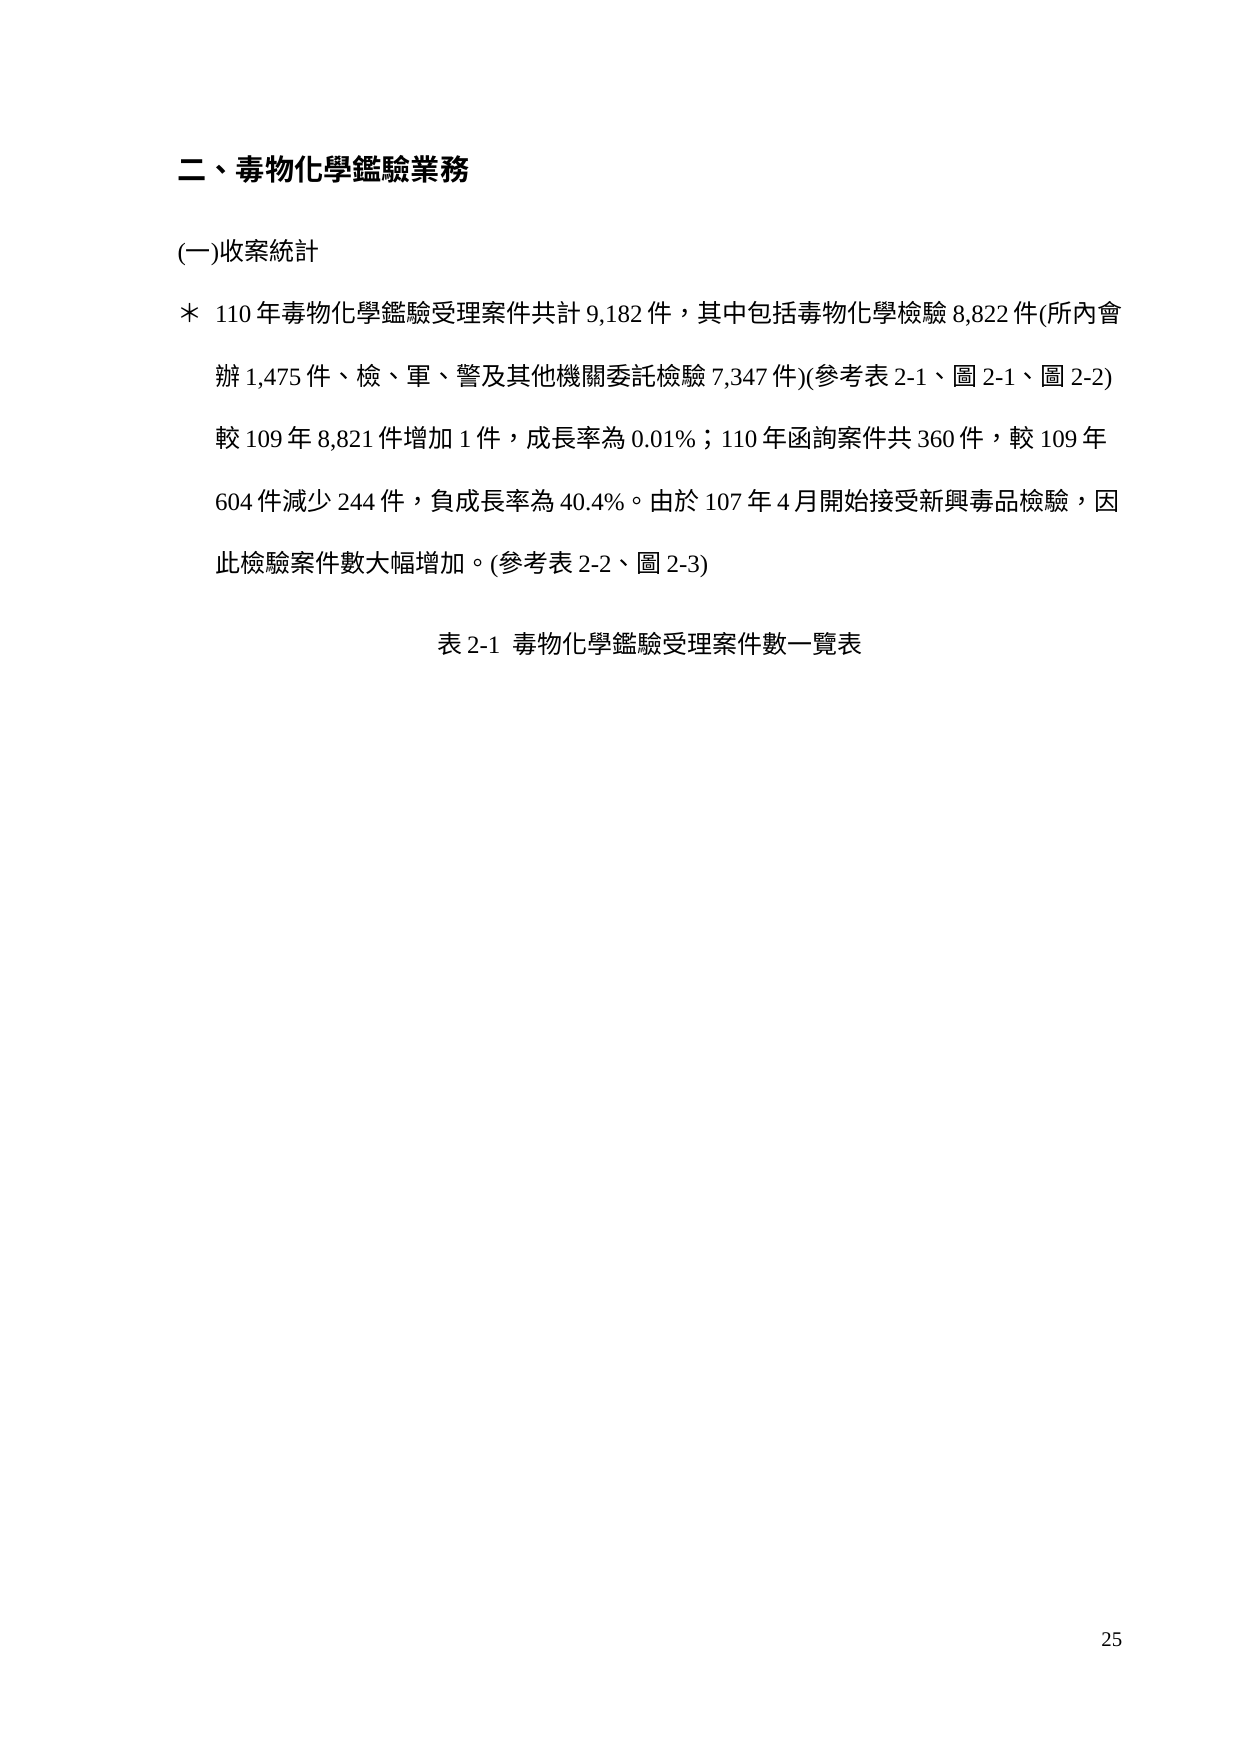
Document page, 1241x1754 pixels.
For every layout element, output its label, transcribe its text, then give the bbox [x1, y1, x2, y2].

text 二、毒物化學鑑驗業務 [177, 126, 1122, 189]
text (一)收案統計 [177, 208, 1122, 270]
list 110年毒物化學鑑驗受理案件共計9,182件，其中包括毒物化學檢驗8,822件(所內會辦1,475件、檢、軍、警及其他機關委託檢驗7,347件)(參考表2-1、圖2-1、圖2-2) 較109年8,821件增加1件，成長率為0.01%；110年函詢案件共360件，較109年604件減少244件，負成長率為40.4%。由於107年4月開始接受新興毒品檢驗，因此檢驗案件數大幅增加。(參考表2-2、圖2-3) [177, 270, 1122, 583]
text 表2-1 毒物化學鑑驗受理案件數一覽表 [177, 601, 1122, 664]
